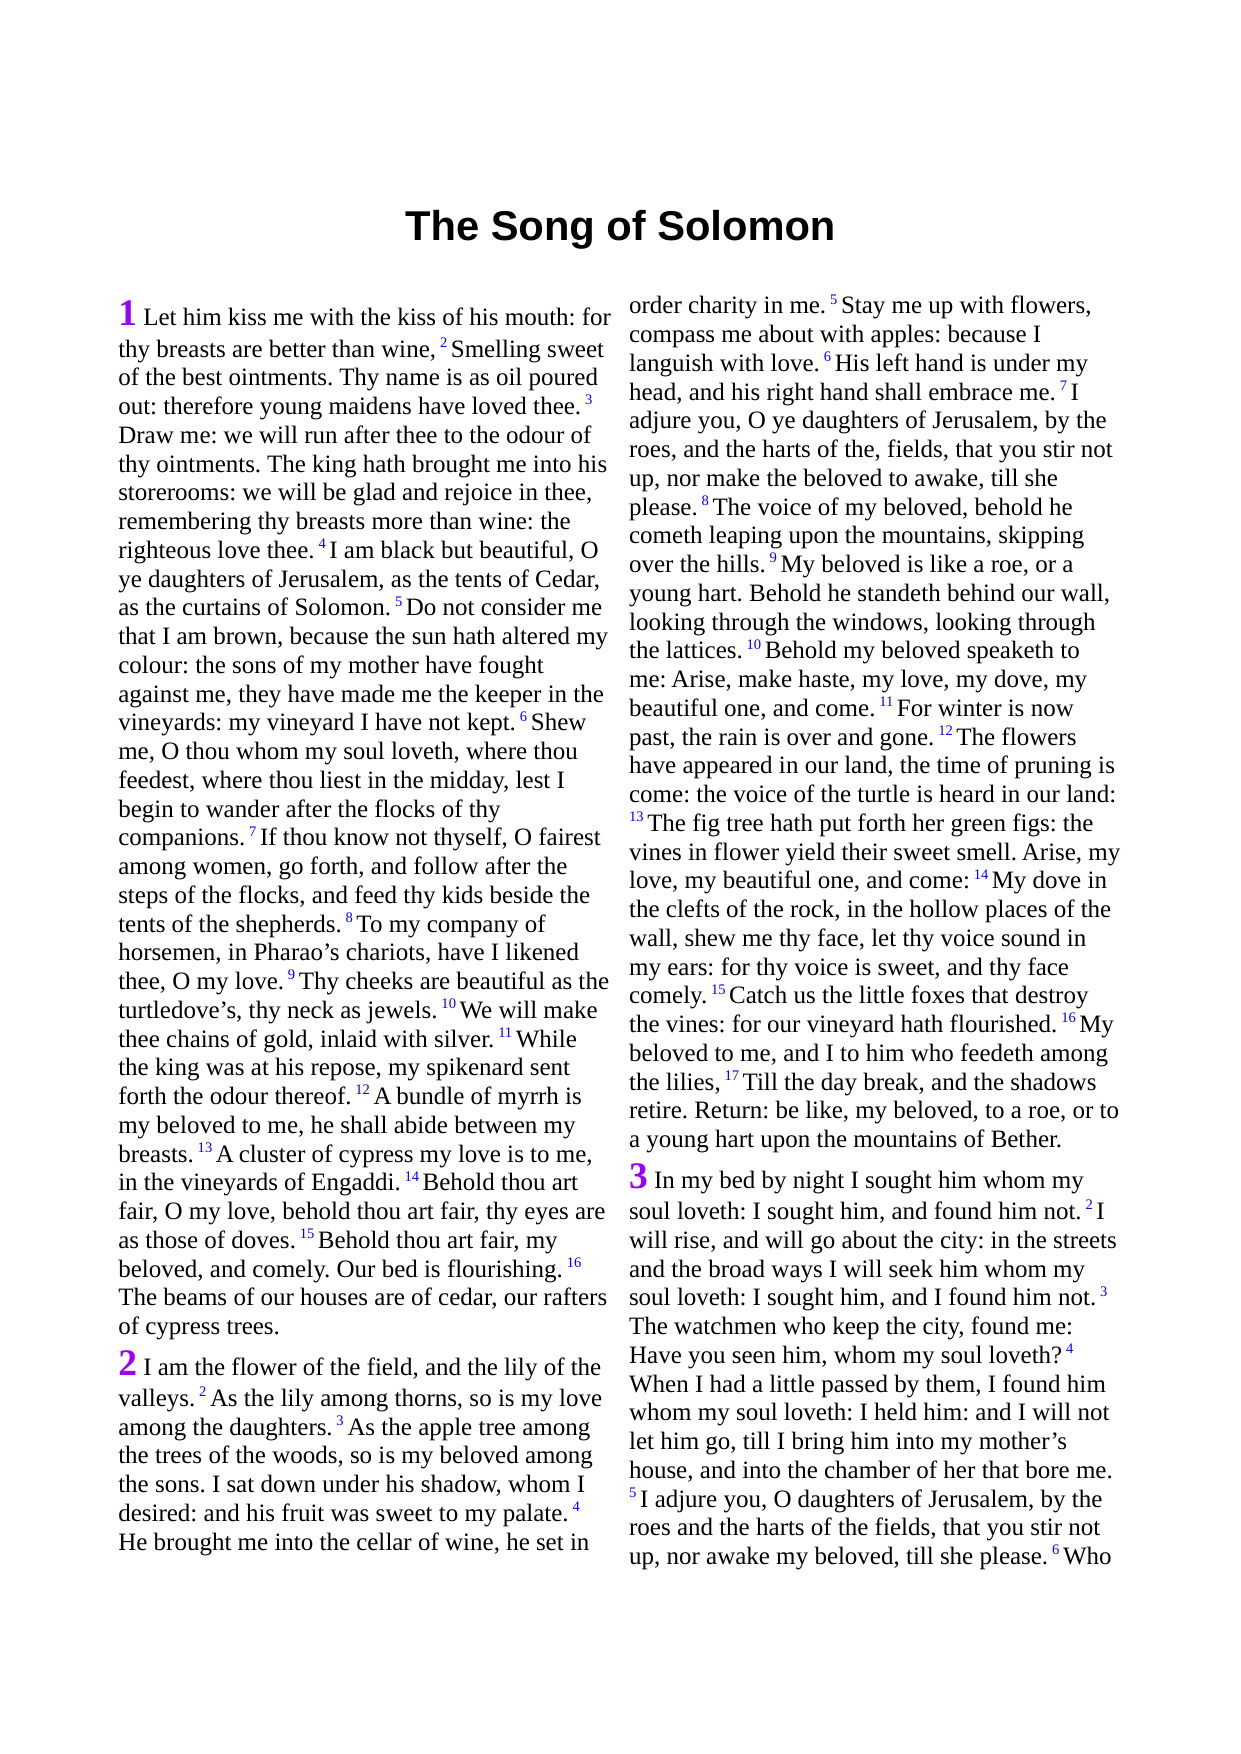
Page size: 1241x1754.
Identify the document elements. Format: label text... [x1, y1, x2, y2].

title The Song of Solomon [118, 201, 1122, 249]
text 2 I am the flower of the field, and the lily of the valleys. 2 As the lily among thorns, so is my love among the daughters. 3 As the apple tree among the trees of the woods, so is my beloved among the sons. I sat down under his shadow, whom I desired: and his fruit was sweet to my palate. 4 He brought me into the cellar of wine, he set in [118, 1340, 611, 1556]
text 3 In my bed by night I sought him whom my soul loveth: I sought him, and found him not. 2 I will rise, and will go about the city: in the streets and the broad ways I will seek him whom my soul loveth: I sought him, and I found him not. 3 The watchmen who keep the city, found me: Have you seen him, whom my soul loveth? 4 When I had a little passed by them, I found him whom my soul loveth: I held him: and I will not let him go, till I bring him into my mother’s house, and into the chamber of her that bore me. 5 I adjure you, O daughters of Jerusalem, by the roes and the harts of the fields, that you stir not up, nor awake my beloved, till she please. 6 Who [629, 1153, 1122, 1570]
text 1 Let him kiss me with the kiss of his mouth: for thy breasts are better than wine, 2 Smelling sweet of the best ointments. Thy name is as oil poured out: therefore young maidens have loved thee. 3 Draw me: we will run after thee to the odour of thy ointments. The king hath brought me into his storerooms: we will be glad and rejoice in thee, remembering thy breasts more than wine: the righteous love thee. 4 I am black but beautiful, O ye daughters of Jerusalem, as the tents of Cedar, as the curtains of Solomon. 5 Do not consider me that I am brown, because the sun hath altered my colour: the sons of my mother have fought against me, they have made me the keeper in the vineyards: my vineyard I have not kept. 6 Shew me, O thou whom my soul loveth, where thou feedest, where thou liest in the midday, lest I begin to wander after the flocks of thy companions. 7 If thou know not thyself, O fairest among women, go forth, and follow after the steps of the flocks, and feed thy kids beside the tents of the shepherds. 8 To my company of horsemen, in Pharao’s chariots, have I likened thee, O my love. 9 Thy cheeks are beautiful as the turtledove’s, thy neck as jewels. 10 We will make thee chains of gold, inlaid with silver. 11 While the king was at his repose, my spikenard sent forth the odour thereof. 12 A bundle of myrrh is my beloved to me, he shall abide between my breasts. 13 A cluster of cypress my love is to me, in the vineyards of Engaddi. 14 Behold thou art fair, O my love, behold thou art fair, thy eyes are as those of doves. 15 Behold thou art fair, my beloved, and comely. Our bed is flourishing. 16 The beams of our houses are of cedar, our rafters of cypress trees. [118, 291, 611, 1340]
text order charity in me. 5 Stay me up with flowers, compass me about with apples: because I languish with love. 6 His left hand is under my head, and his right hand shall embrace me. 7 I adjure you, O ye daughters of Jerusalem, by the roes, and the harts of the, fields, that you stir not up, nor make the beloved to awake, till she please. 8 The voice of my beloved, behold he cometh leaping upon the mountains, skipping over the hills. 9 My beloved is like a roe, or a young hart. Behold he standeth behind our wall, looking through the windows, looking through the lattices. 10 Behold my beloved speaketh to me: Arise, make haste, my love, my dove, my beautiful one, and come. 11 For winter is now past, the rain is over and gone. 12 The flowers have appeared in our land, the time of pruning is come: the voice of the turtle is heard in our land: 13 The fig tree hath put forth her green figs: the vines in flower yield their sweet smell. Arise, my love, my beautiful one, and come: 14 My dove in the clefts of the rock, in the hollow places of the wall, shew me thy face, let thy voice sound in my ears: for thy voice is sweet, and thy face comely. 15 Catch us the little foxes that destroy the vines: for our vineyard hath flourished. 16 My beloved to me, and I to him who feedeth among the lilies, 17 Till the day break, and the shadows retire. Return: be like, my beloved, to a roe, or to a young hart upon the mountains of Bether. [629, 291, 1122, 1153]
